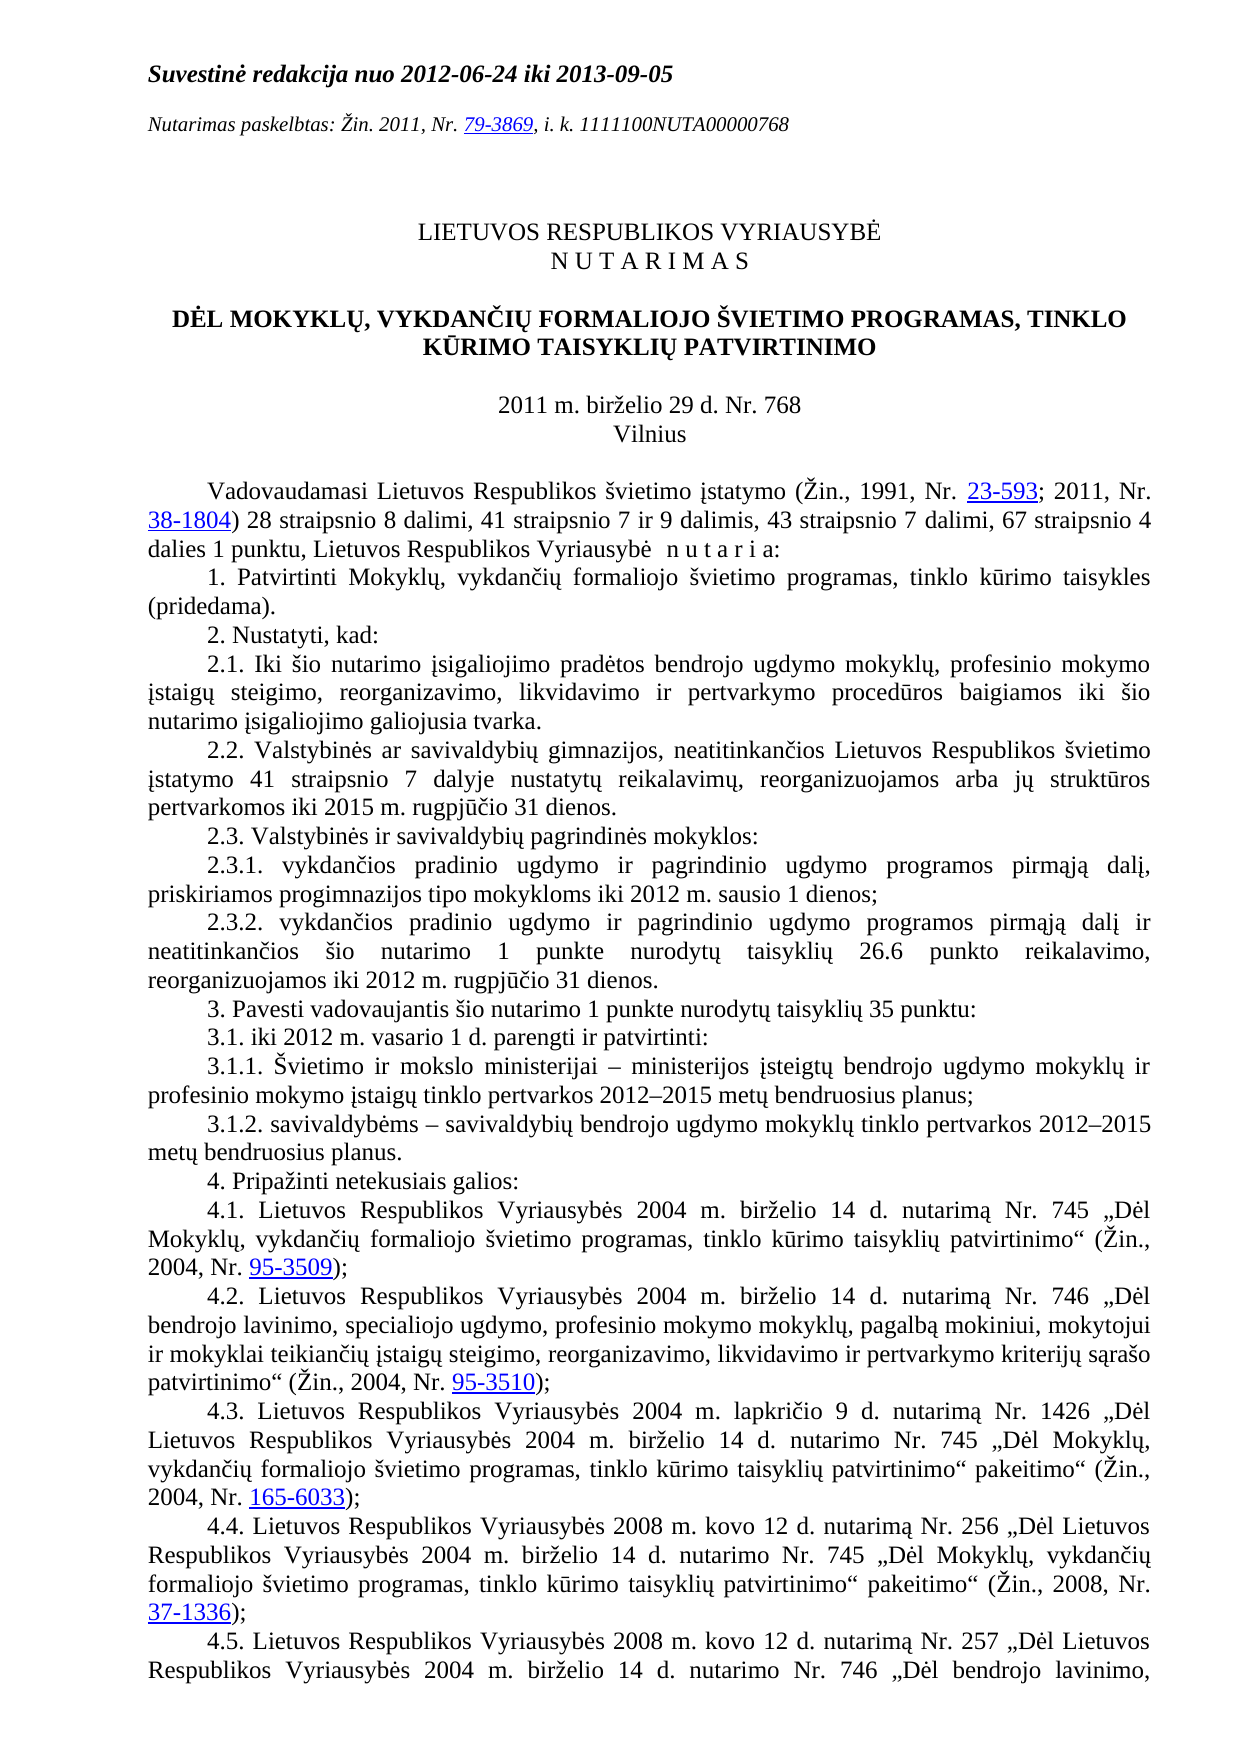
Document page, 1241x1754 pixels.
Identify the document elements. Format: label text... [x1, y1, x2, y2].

text 4.1. Lietuvos Respublikos Vyriausybės 2004 m. birželio 14 d. nutarimą Nr. 745 „Dėl Mokyklų, vykdančių formaliojo švietimo programas, tinklo kūrimo taisyklių patvirtinimo“ (Žin., 2004, Nr. 95-3509); [148, 1195, 1152, 1281]
text 2. Nustatyti, kad: [148, 620, 1152, 649]
text NUTARIMAS [148, 246, 1152, 275]
text 4.5. Lietuvos Respublikos Vyriausybės 2008 m. kovo 12 d. nutarimą Nr. 257 „Dėl Lietuvos Respublikos Vyriausybės 2004 m. birželio 14 d. nutarimo Nr. 746 „Dėl bendrojo lavinimo, [148, 1626, 1152, 1684]
text 1. Patvirtinti Mokyklų, vykdančių formaliojo švietimo programas, tinklo kūrimo taisykles (pridedama). [148, 562, 1152, 620]
text 4.3. Lietuvos Respublikos Vyriausybės 2004 m. lapkričio 9 d. nutarimą Nr. 1426 „Dėl Lietuvos Respublikos Vyriausybės 2004 m. birželio 14 d. nutarimo Nr. 745 „Dėl Mokyklų, vykdančių formaliojo švietimo programas, tinklo kūrimo taisyklių patvirtinimo“ pakeitimo“ (Žin., 2004, Nr. 165-6033); [148, 1396, 1152, 1511]
text 2.2. Valstybinės ar savivaldybių gimnazijos, neatitinkančios Lietuvos Respublikos švietimo įstatymo 41 straipsnio 7 dalyje nustatytų reikalavimų, reorganizuojamos arba jų struktūros pertvarkomos iki 2015 m. rugpjūčio 31 dienos. [148, 735, 1152, 821]
text 2.3.1. vykdančios pradinio ugdymo ir pagrindinio ugdymo programos pirmąją dalį, priskiriamos progimnazijos tipo mokykloms iki 2012 m. sausio 1 dienos; [148, 850, 1152, 907]
text Suvestinė redakcija nuo 2012-06-24 iki 2013-09-05 [148, 59, 1152, 88]
text 2.3. Valstybinės ir savivaldybių pagrindinės mokyklos: [148, 821, 1152, 850]
text 4.4. Lietuvos Respublikos Vyriausybės 2008 m. kovo 12 d. nutarimą Nr. 256 „Dėl Lietuvos Respublikos Vyriausybės 2004 m. birželio 14 d. nutarimo Nr. 745 „Dėl Mokyklų, vykdančių formaliojo švietimo programas, tinklo kūrimo taisyklių patvirtinimo“ pakeitimo“ (Žin., 2008, Nr. 37-1336); [148, 1511, 1152, 1626]
text 3.1. iki 2012 m. vasario 1 d. parengti ir patvirtinti: [148, 1022, 1152, 1051]
text 3.1.1. Švietimo ir mokslo ministerijai – ministerijos įsteigtų bendrojo ugdymo mokyklų ir profesinio mokymo įstaigų tinklo pertvarkos 2012–2015 metų bendruosius planus; [148, 1051, 1152, 1109]
text 2.3.2. vykdančios pradinio ugdymo ir pagrindinio ugdymo programos pirmąją dalį ir neatitinkančios šio nutarimo 1 punkte nurodytų taisyklių 26.6 punkto reikalavimo, reorganizuojamos iki 2012 m. rugpjūčio 31 dienos. [148, 907, 1152, 994]
text 2011 m. birželio 29 d. Nr. 768 [148, 390, 1152, 419]
text 3. Pavesti vadovaujantis šio nutarimo 1 punkte nurodytų taisyklių 35 punktu: [148, 994, 1152, 1022]
text Lietuvos Respublikos Vyriausybė [148, 217, 1152, 246]
text 3.1.2. savivaldybėms – savivaldybių bendrojo ugdymo mokyklų tinklo pertvarkos 2012–2015 metų bendruosius planus. [148, 1109, 1152, 1166]
text 4.2. Lietuvos Respublikos Vyriausybės 2004 m. birželio 14 d. nutarimą Nr. 746 „Dėl bendrojo lavinimo, specialiojo ugdymo, profesinio mokymo mokyklų, pagalbą mokiniui, mokytojui ir mokyklai teikiančių įstaigų steigimo, reorganizavimo, likvidavimo ir pertvarkymo kriterijų sąrašo patvirtinimo“ (Žin., 2004, Nr. 95-3510); [148, 1281, 1152, 1396]
text Nutarimas paskelbtas: Žin. 2011, Nr. 79-3869, i. k. 1111100NUTA00000768 [148, 112, 1152, 136]
text 4. Pripažinti netekusiais galios: [148, 1166, 1152, 1195]
text Vilnius [148, 419, 1152, 447]
text Vadovaudamasi Lietuvos Respublikos švietimo įstatymo (Žin., 1991, Nr. 23-593; 2011, Nr. 38-1804) 28 straipsnio 8 dalimi, 41 straipsnio 7 ir 9 dalimis, 43 straipsnio 7 dalimi, 67 straipsnio 4 dalies 1 punktu, Lietuvos Respublikos Vyriausybė nutaria: [148, 476, 1152, 562]
text 2.1. Iki šio nutarimo įsigaliojimo pradėtos bendrojo ugdymo mokyklų, profesinio mokymo įstaigų steigimo, reorganizavimo, likvidavimo ir pertvarkymo procedūros baigiamos iki šio nutarimo įsigaliojimo galiojusia tvarka. [148, 649, 1152, 735]
text DĖL MOKYKLŲ, VYKDANČIŲ FORMALIOJO ŠVIETIMO PROGRAMAS, TINKLO KŪRIMO TAISYKLIŲ PATVIRTINIMO [148, 304, 1152, 361]
